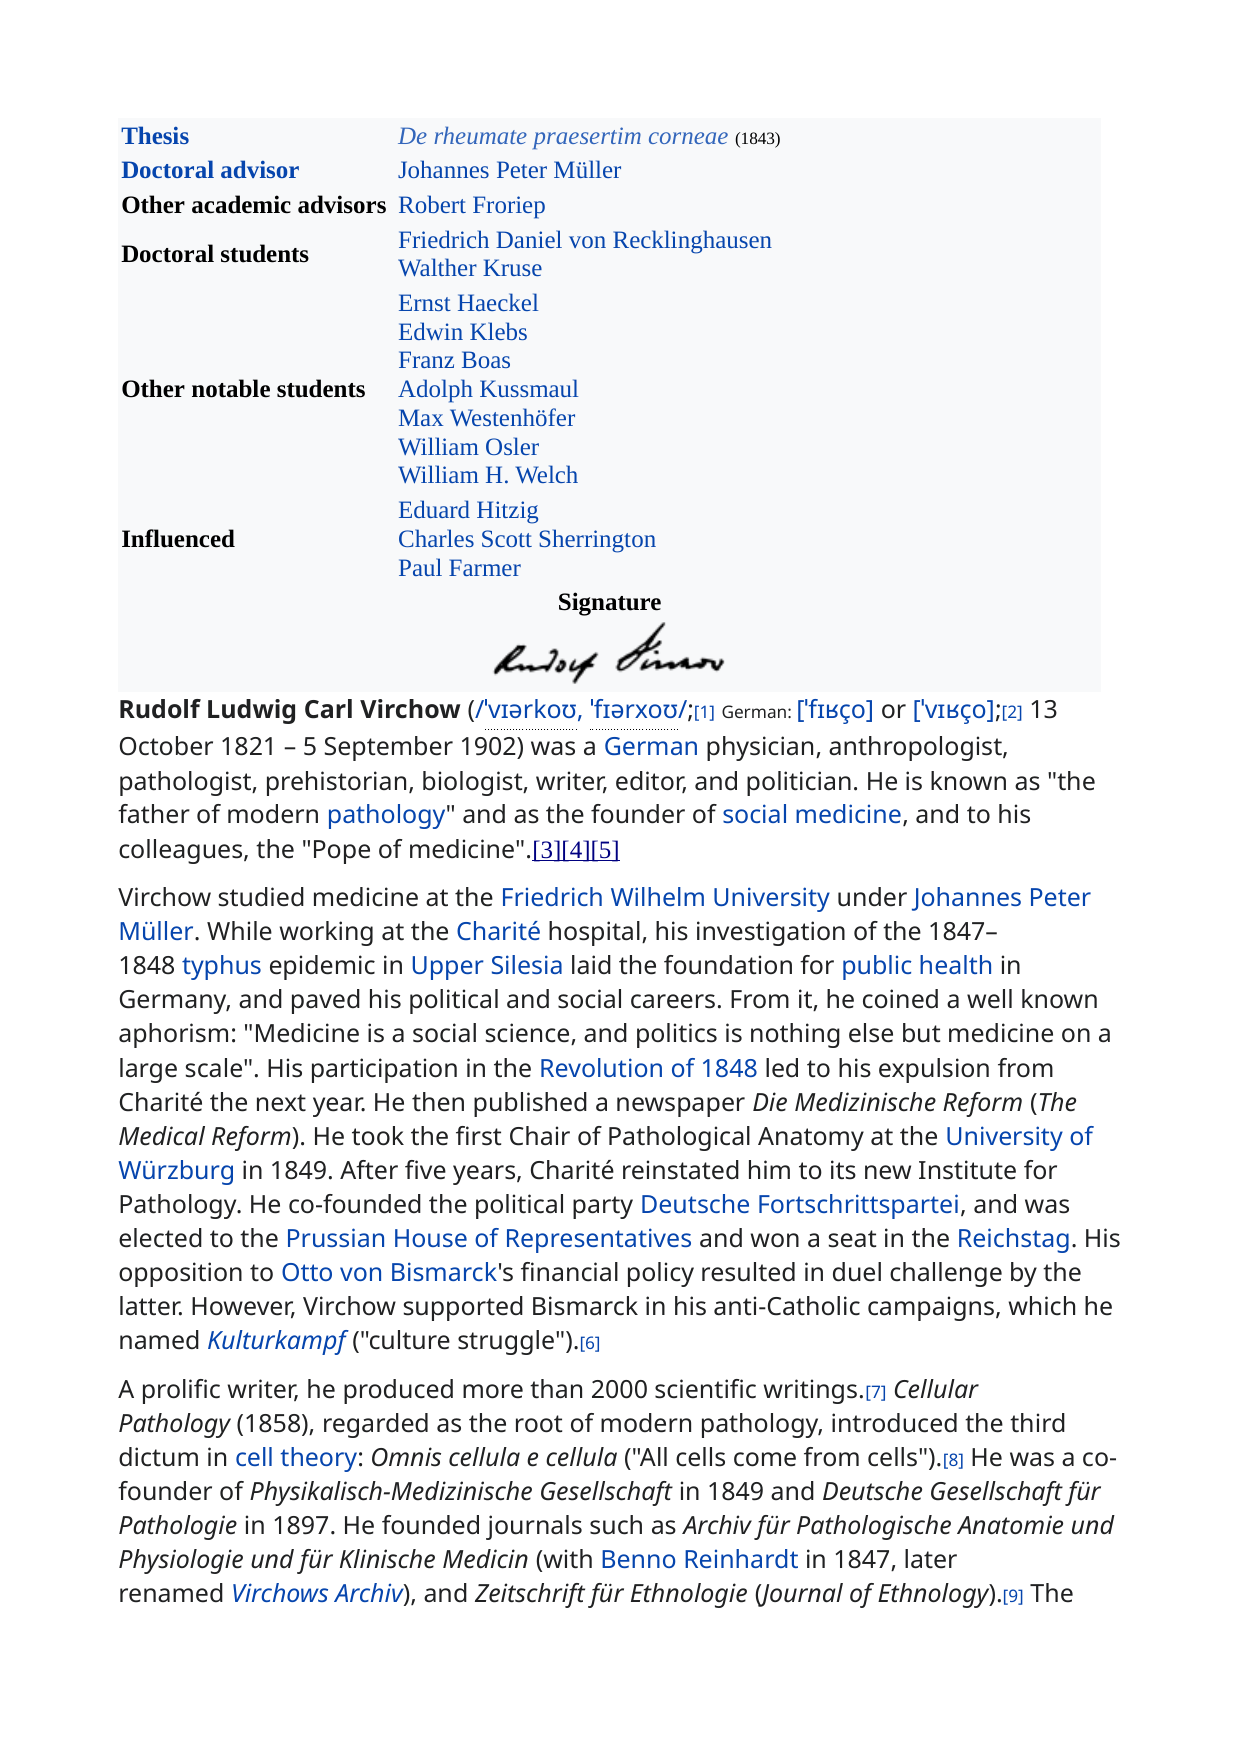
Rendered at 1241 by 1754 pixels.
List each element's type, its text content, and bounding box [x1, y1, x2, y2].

table_cell Influenced [118, 492, 395, 584]
table_cell Doctoral advisor [118, 153, 395, 187]
table_cell Thesis [118, 118, 395, 153]
table_cell Other academic advisors [118, 187, 395, 222]
table_cell Signature [118, 584, 1101, 619]
text Rudolf Ludwig Carl Virchow (/ˈvɪərkoʊ, ˈfɪərxoʊ/;[1] German: [ˈfɪʁço] or [ˈvɪʁço];[2] 13 October 1821 – 5 September 1902) was a German physician, anthropologist, pathologist, prehistorian, biologist, writer, editor, and politician. He is known as "the father of modern pathology" and as the founder of social medicine, and to his colleagues, the "Pope of medicine".[3][4][5] [118, 692, 1122, 865]
table_cell Friedrich Daniel von Recklinghausen Walther Kruse [395, 222, 1101, 285]
table_cell Robert Froriep [395, 187, 1101, 222]
table_cell Doctoral students [118, 222, 395, 285]
text A prolific writer, he produced more than 2000 scientific writings.[7] Cellular Pathology (1858), regarded as the root of modern pathology, introduced the third dictum in cell theory: Omnis cellula e cellula ("All cells come from cells").[8] He was a co-founder of Physikalisch-Medizinische Gesellschaft in 1849 and Deutsche Gesellschaft für Pathologie in 1897. He founded journals such as Archiv für Pathologische Anatomie und Physiologie und für Klinische Medicin (with Benno Reinhardt in 1847, later renamed Virchows Archiv), and Zeitschrift für Ethnologie (Journal of Ethnology).[9] The [118, 1371, 1122, 1610]
table_cell Ernst Haeckel Edwin Klebs Franz Boas Adolph Kussmaul Max Westenhöfer William Osler William H. Welch [395, 285, 1101, 492]
table_cell Other notable students [118, 285, 395, 492]
table_cell De rheumate praesertim corneae (1843) [395, 118, 1101, 153]
picture [490, 621, 729, 689]
table_cell Johannes Peter Müller [395, 153, 1101, 187]
text Virchow studied medicine at the Friedrich Wilhelm University under Johannes Peter Müller. While working at the Charité hospital, his investigation of the 1847–1848 typhus epidemic in Upper Silesia laid the foundation for public health in Germany, and paved his political and social careers. From it, he coined a well known aphorism: "Medicine is a social science, and politics is nothing else but medicine on a large scale". His participation in the Revolution of 1848 led to his expulsion from Charité the next year. He then published a newspaper Die Medizinische Reform (The Medical Reform). He took the first Chair of Pathological Anatomy at the University of Würzburg in 1849. After five years, Charité reinstated him to its new Institute for Pathology. He co-founded the political party Deutsche Fortschrittspartei, and was elected to the Prussian House of Representatives and won a seat in the Reichstag. His opposition to Otto von Bismarck's financial policy resulted in duel challenge by the latter. However, Virchow supported Bismarck in his anti-Catholic campaigns, which he named Kulturkampf ("culture struggle").[6] [118, 880, 1122, 1357]
table_cell [118, 619, 1101, 692]
table_cell Eduard Hitzig Charles Scott Sherrington Paul Farmer [395, 492, 1101, 584]
